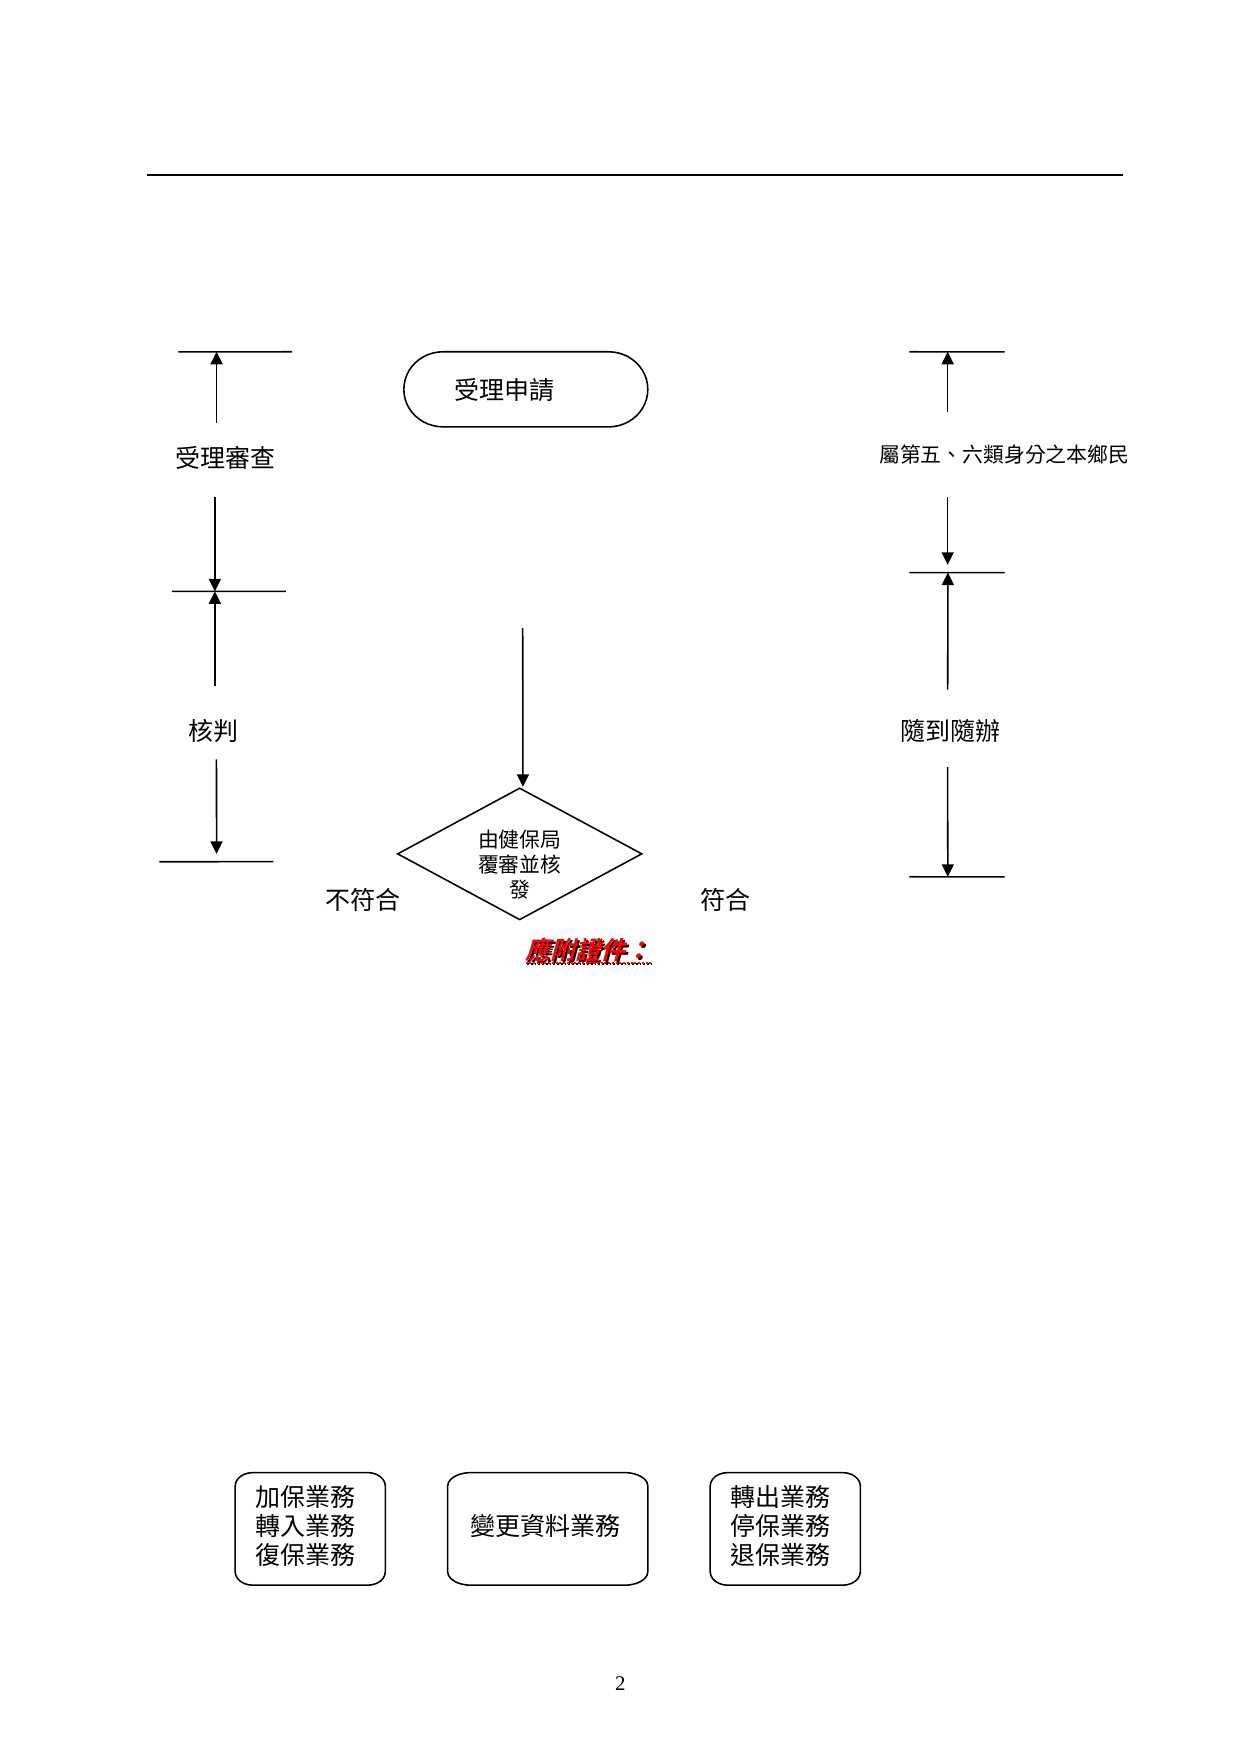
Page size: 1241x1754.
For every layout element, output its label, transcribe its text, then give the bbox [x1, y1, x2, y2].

text 應附證件： [525, 936, 683, 966]
text 不符合 [325, 880, 408, 916]
text 受理審查 [175, 438, 289, 474]
text 屬第五、六類身分之本鄉民 [863, 438, 1145, 468]
text 符合 [700, 880, 763, 916]
text 隨到隨辦 [900, 711, 1020, 748]
text 核判 [188, 711, 251, 748]
